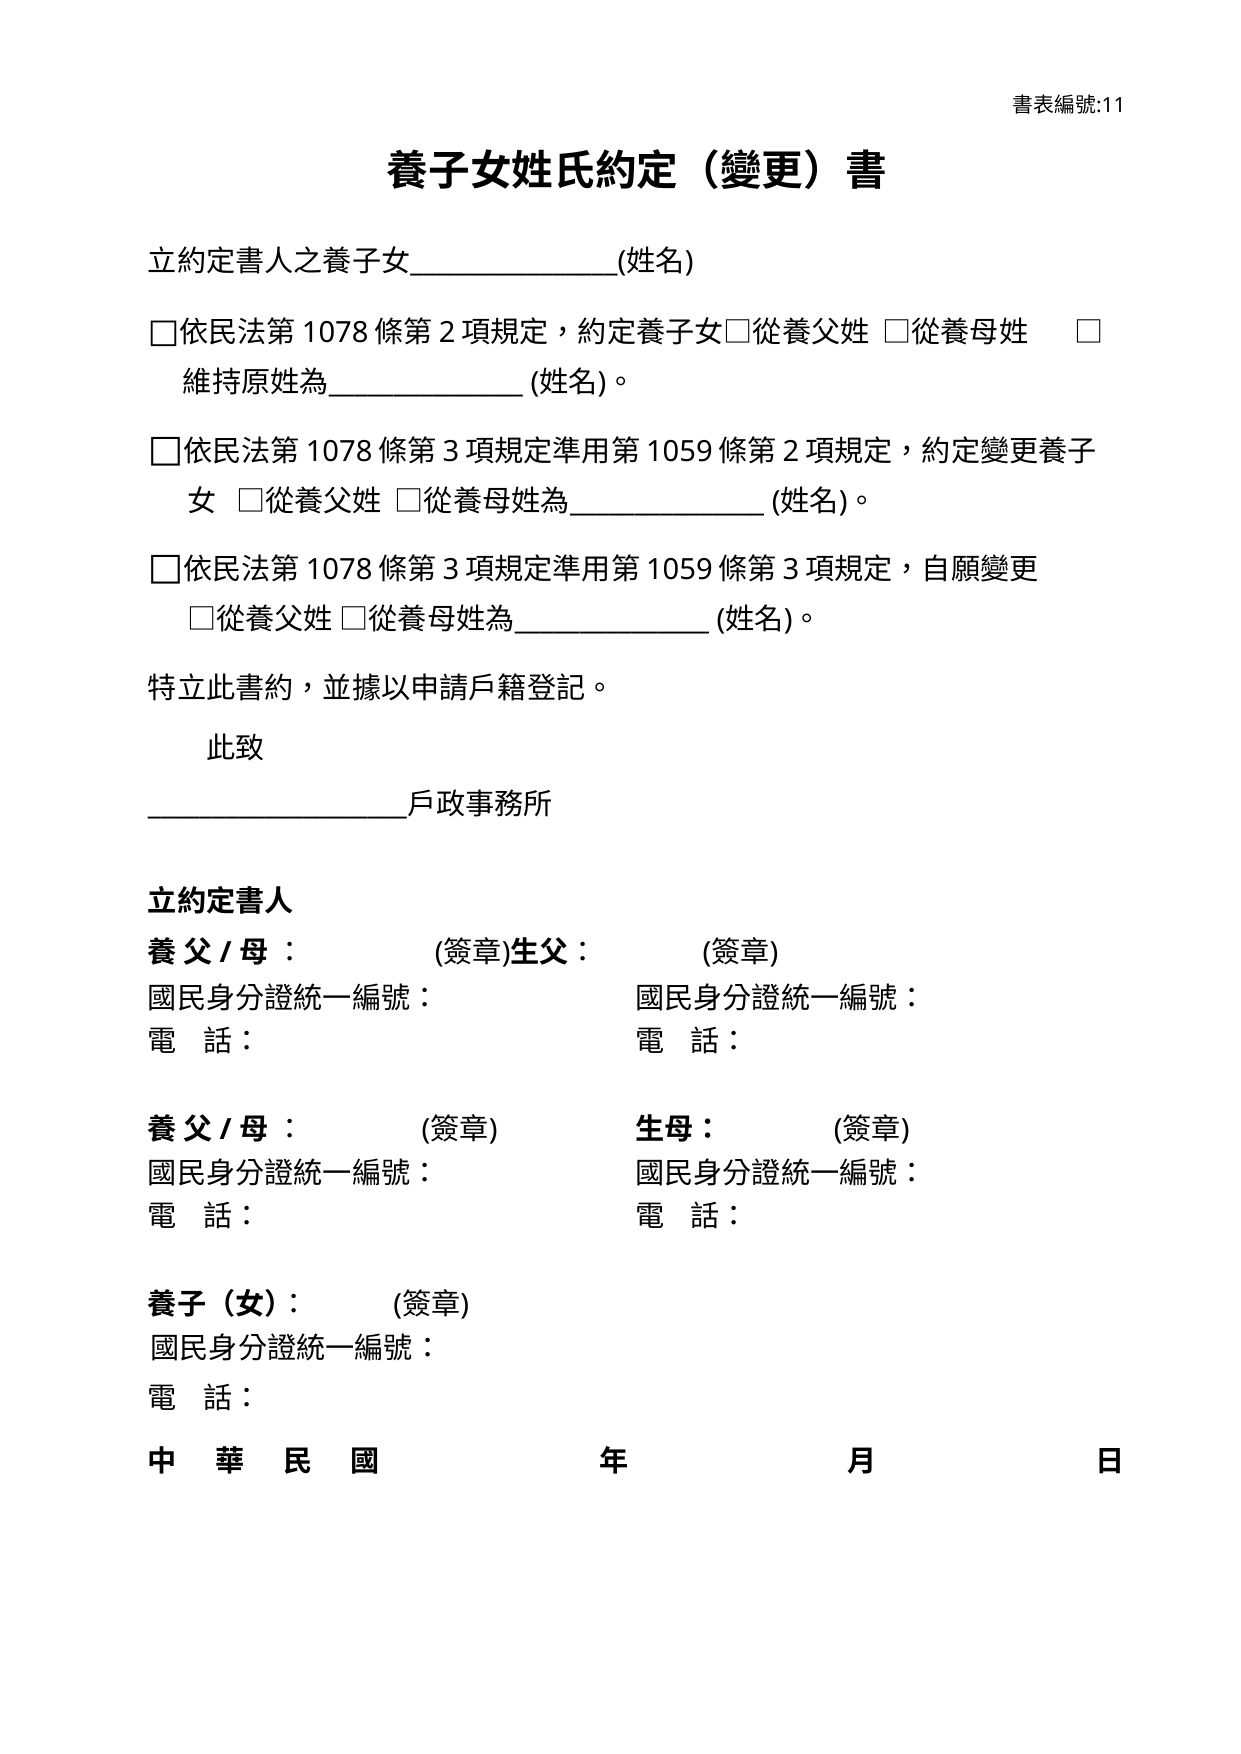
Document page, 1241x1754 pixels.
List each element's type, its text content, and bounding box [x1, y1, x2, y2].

text 中華民國 年 月 日 [148, 1438, 1125, 1479]
text □依民法第1078條第3項規定準用第1059條第3項規定，自願變更 □從養父姓 □從養母姓為_______________ (姓名)。 [148, 540, 1125, 640]
text 養 父 / 母 ： (簽章) 生母： (簽章) [148, 1104, 1125, 1148]
text 國民身分證統一編號： 國民身分證統一編號： [148, 1148, 1125, 1192]
text 電 話： 電 話： [148, 1192, 1125, 1236]
text 特立此書約，並據以申請戶籍登記。 [148, 658, 1125, 708]
text 電 話： 電 話： [148, 1017, 1125, 1061]
text 此致 [206, 708, 1125, 771]
text ____________________戶政事務所 [148, 771, 1125, 825]
text 國民身分證統一編號： 國民身分證統一編號： [148, 973, 1125, 1017]
text □依民法第1078條第3項規定準用第1059條第2項規定，約定變更養子女 □從養父姓 □從養母姓為_______________ (姓名)。 [148, 421, 1125, 521]
text □依民法第1078條第2項規定，約定養子女□從養父姓 □從養母姓 □維持原姓為_______________ (姓名)。 [148, 302, 1125, 402]
text 養 父 / 母 ： (簽章)生父： (簽章) [148, 921, 1125, 973]
text 立約定書人之養子女________________(姓名) [148, 221, 1125, 283]
text 國民身分證統一編號： [150, 1323, 1125, 1367]
text 養子女姓氏約定（變更）書 [148, 119, 1125, 202]
text 立約定書人 [148, 873, 1125, 921]
text 養子（女）： (簽章) [148, 1279, 1125, 1323]
text 電 話： [148, 1367, 1125, 1419]
